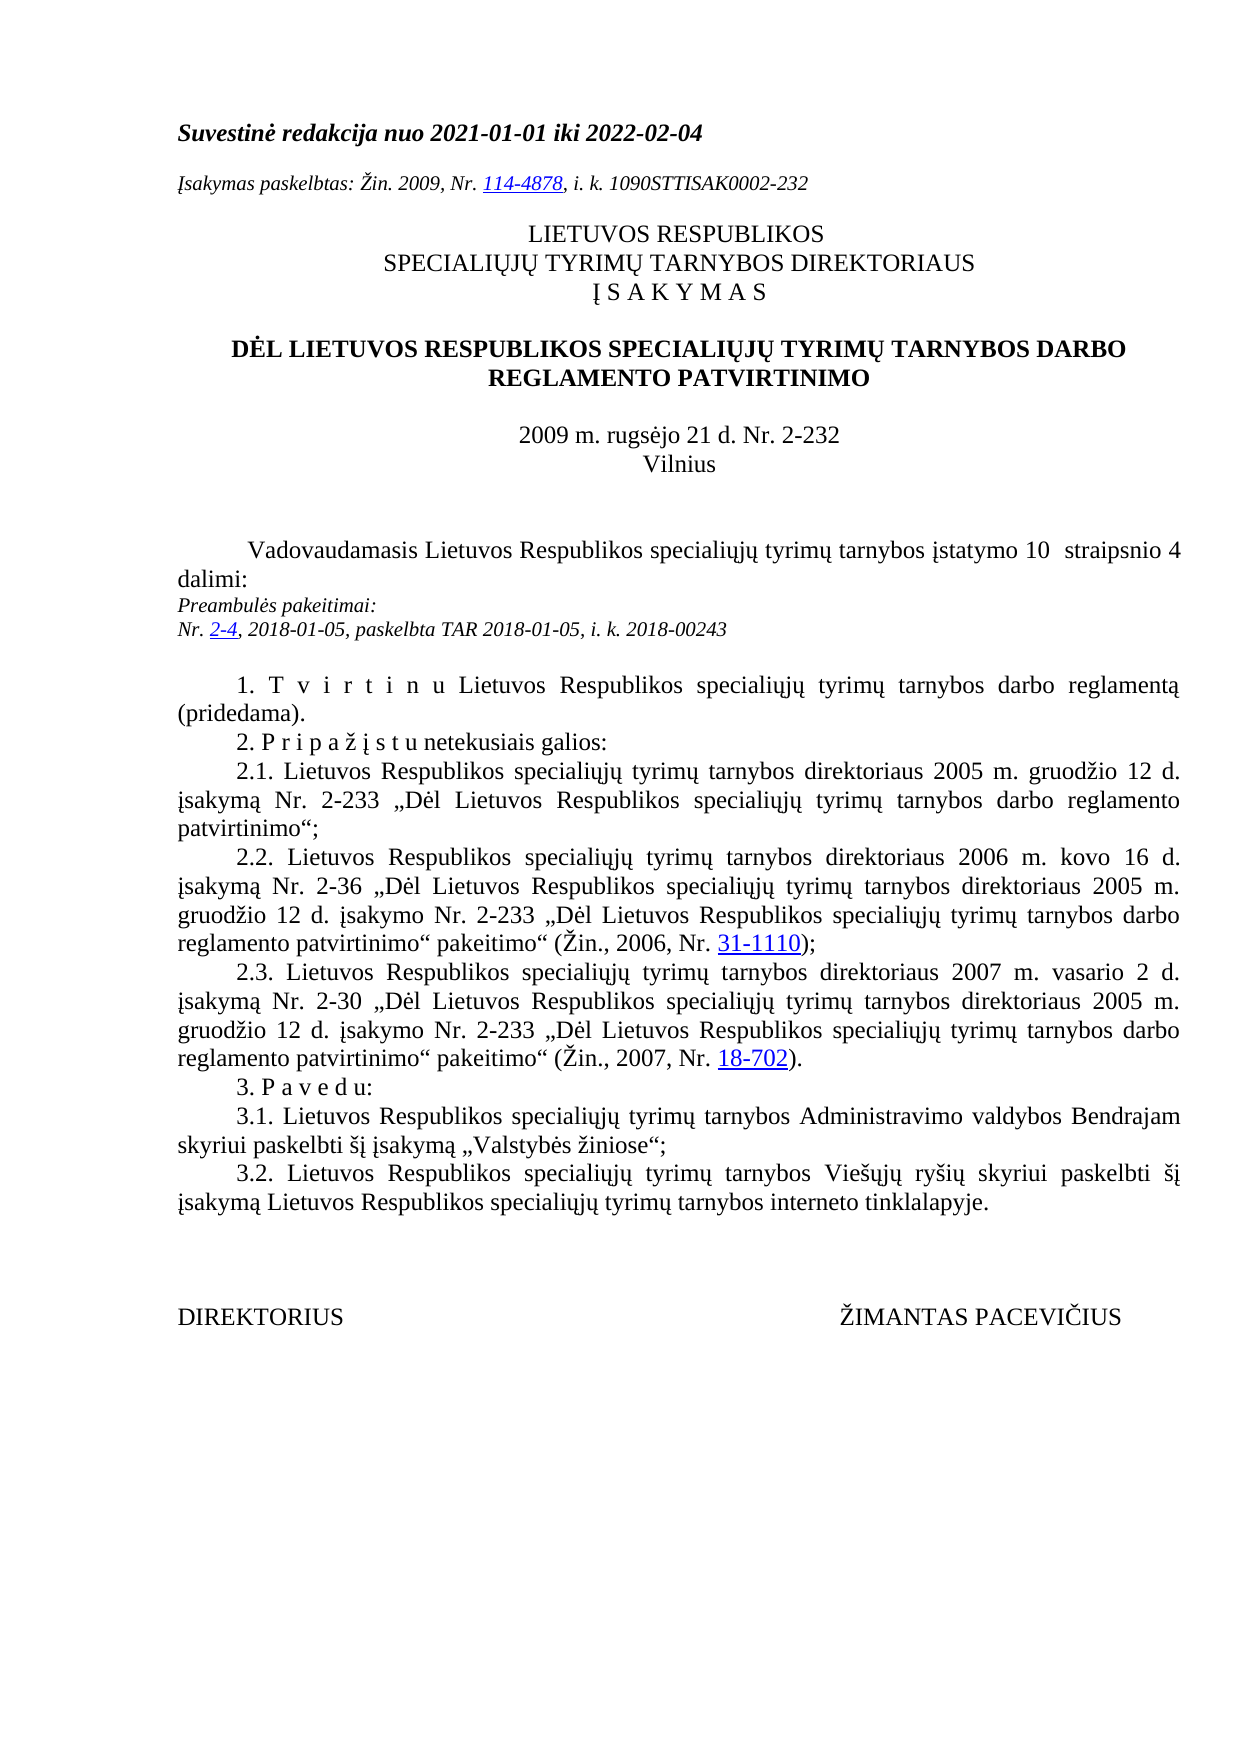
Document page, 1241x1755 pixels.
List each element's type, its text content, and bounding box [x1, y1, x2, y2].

text LIETUVOS RESPUBLIKOS [177, 219, 1181, 248]
text Į S A K Y M A S [177, 277, 1181, 305]
text 2009 m. rugsėjo 21 d. Nr. 2-232 [177, 420, 1181, 449]
text Suvestinė redakcija nuo 2021-01-01 iki 2022-02-04 [177, 118, 1181, 147]
text 2. P r i p a ž į s t u netekusiais galios: [177, 727, 1181, 756]
text Įsakymas paskelbtas: Žin. 2009, Nr. 114-4878, i. k. 1090STTISAK0002-232 [177, 171, 1181, 195]
text Nr. 2-4, 2018-01-05, paskelbta TAR 2018-01-05, i. k. 2018-00243 [177, 617, 1181, 641]
text 1. T v i r t i n u Lietuvos Respublikos specialiųjų tyrimų tarnybos darbo reglamentą (pridedama). [177, 670, 1181, 727]
text DĖL LIETUVOS RESPUBLIKOS SPECIALIŲJŲ TYRIMŲ TARNYBOS DARBO REGLAMENTO PATVIRTINIMO [177, 334, 1181, 392]
text Direktorius Žimantas Pacevičius [177, 1302, 1181, 1331]
text 3.1. Lietuvos Respublikos specialiųjų tyrimų tarnybos Administravimo valdybos Bendrajam skyriui paskelbti šį įsakymą „Valstybės žiniose“; [177, 1101, 1181, 1158]
text Preambulės pakeitimai: [177, 593, 1181, 617]
text 2.1. Lietuvos Respublikos specialiųjų tyrimų tarnybos direktoriaus 2005 m. gruodžio 12 d. įsakymą Nr. 2-233 „Dėl Lietuvos Respublikos specialiųjų tyrimų tarnybos darbo reglamento patvirtinimo“; [177, 756, 1181, 842]
text Vadovaudamasis Lietuvos Respublikos specialiųjų tyrimų tarnybos įstatymo 10 straipsnio 4 dalimi: [177, 535, 1181, 593]
text 3. P a v e d u: [177, 1072, 1181, 1101]
text 2.2. Lietuvos Respublikos specialiųjų tyrimų tarnybos direktoriaus 2006 m. kovo 16 d. įsakymą Nr. 2-36 „Dėl Lietuvos Respublikos specialiųjų tyrimų tarnybos direktoriaus 2005 m. gruodžio 12 d. įsakymo Nr. 2-233 „Dėl Lietuvos Respublikos specialiųjų tyrimų tarnybos darbo reglamento patvirtinimo“ pakeitimo“ (Žin., 2006, Nr. 31-1110); [177, 842, 1181, 957]
text Vilnius [177, 449, 1181, 478]
text 3.2. Lietuvos Respublikos specialiųjų tyrimų tarnybos Viešųjų ryšių skyriui paskelbti šį įsakymą Lietuvos Respublikos specialiųjų tyrimų tarnybos interneto tinklalapyje. [177, 1158, 1181, 1216]
text SPECIALIŲJŲ TYRIMŲ TARNYBOS DIREKTORIAUS [177, 248, 1181, 277]
text 2.3. Lietuvos Respublikos specialiųjų tyrimų tarnybos direktoriaus 2007 m. vasario 2 d. įsakymą Nr. 2-30 „Dėl Lietuvos Respublikos specialiųjų tyrimų tarnybos direktoriaus 2005 m. gruodžio 12 d. įsakymo Nr. 2-233 „Dėl Lietuvos Respublikos specialiųjų tyrimų tarnybos darbo reglamento patvirtinimo“ pakeitimo“ (Žin., 2007, Nr. 18-702). [177, 957, 1181, 1072]
